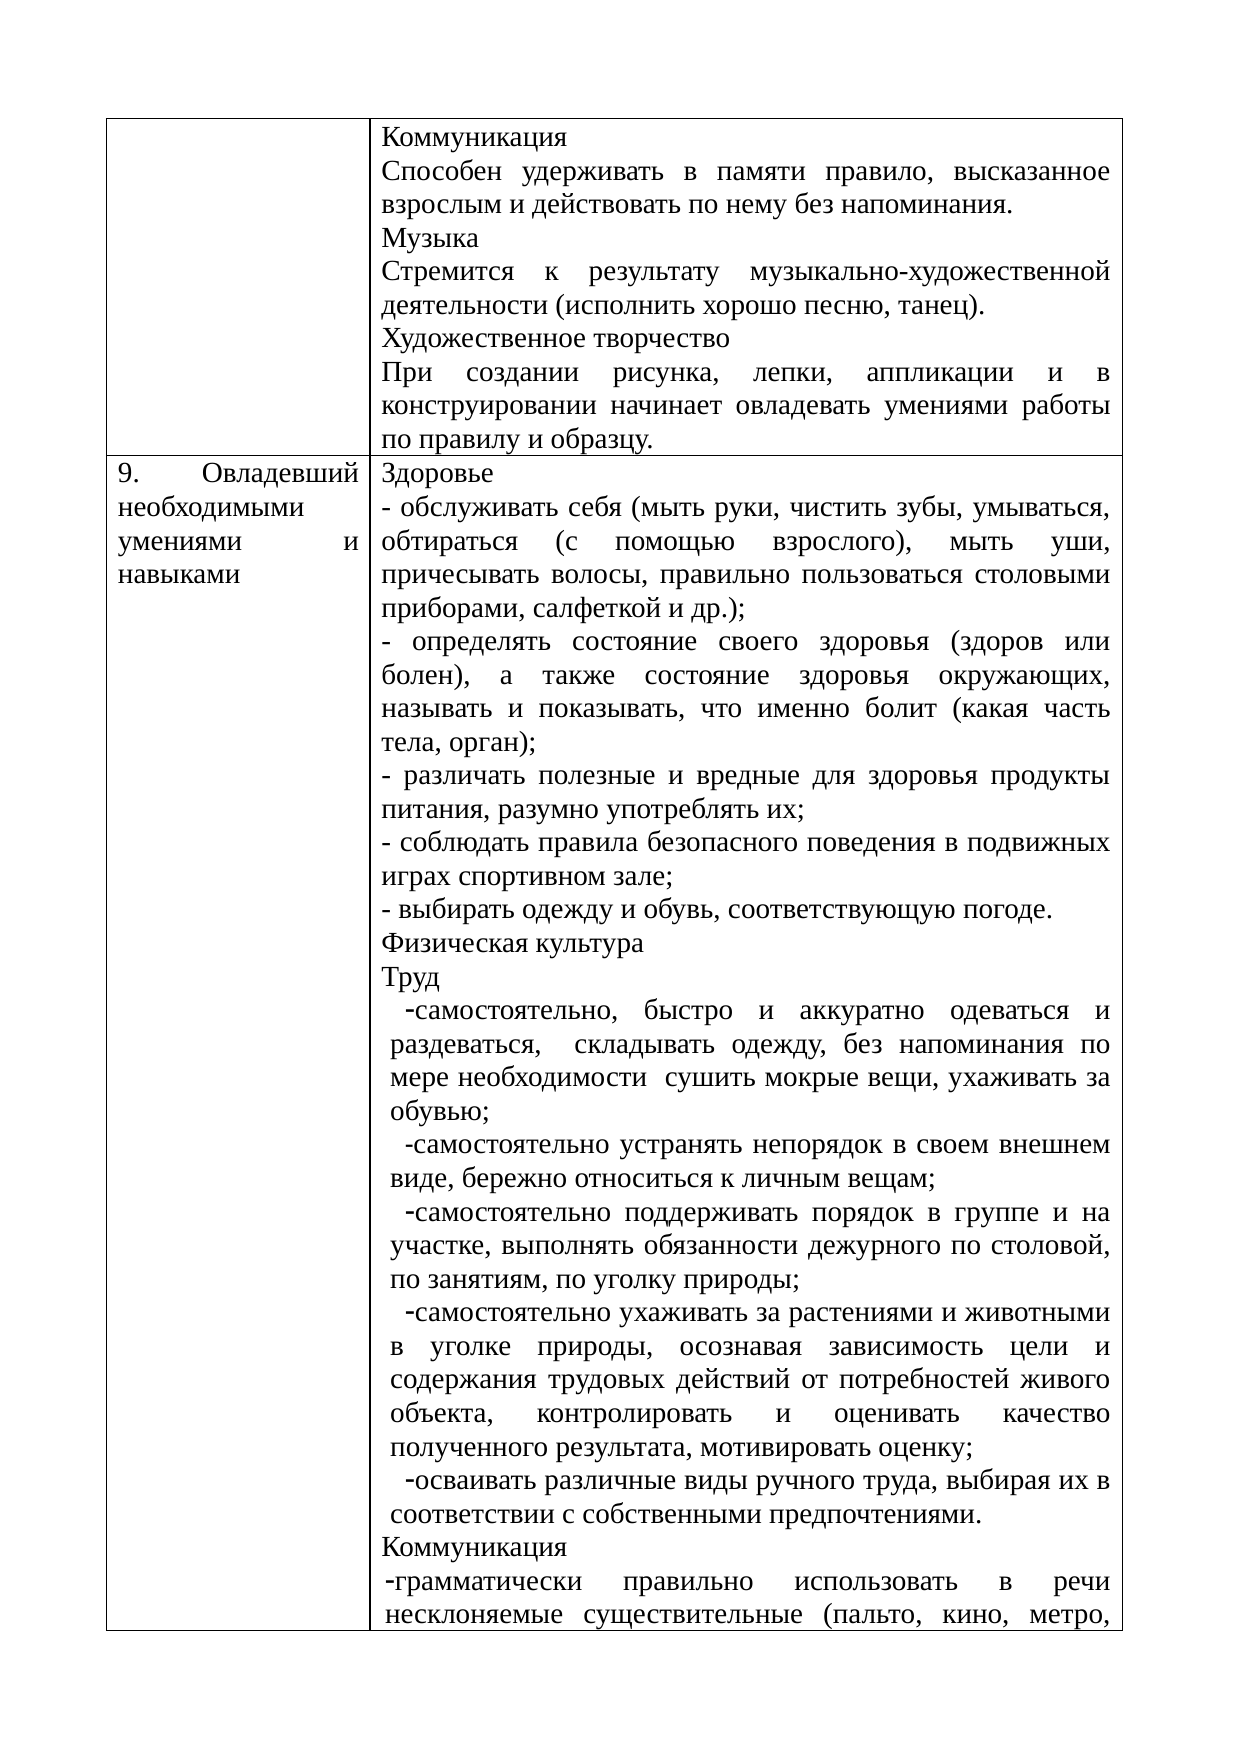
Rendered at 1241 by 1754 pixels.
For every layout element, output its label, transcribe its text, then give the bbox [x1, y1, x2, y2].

table_cell Коммуникация Способен удерживать в памяти правило, высказанное взрослым и действовать по нему без напоминания. Музыка Стремится к результату музыкально-художественной деятельности (исполнить хорошо песню, танец). Художественное творчество При создании рисунка, лепки, аппликации и в конструировании начинает овладевать умениями работы по правилу и образцу. [371, 119, 1122, 454]
table_cell 9. Овладевший необходимыми умениями и навыками [107, 456, 369, 1630]
table_cell [107, 119, 369, 454]
table_cell Здоровье - обслуживать себя (мыть руки, чистить зубы, умываться, обтираться (с помощью взрослого), мыть уши, причесывать волосы, правильно пользоваться столовыми приборами, салфеткой и др.); - определять состояние своего здоровья (здоров или болен), а также состояние здоровья окружающих, называть и показывать, что именно болит (какая часть тела, орган); - различать полезные и вредные для здоровья продукты питания, разумно употреблять их; - соблюдать правила безопасного поведения в подвижных играх спортивном зале; - выбирать одежду и обувь, соответствующую погоде. Физическая культура Труд самостоятельно, быстро и аккуратно одеваться и раздеваться, складывать одежду, без напоминания по мере необходимости сушить мокрые вещи, ухаживать за обувью; самостоятельно устранять непорядок в своем внешнем виде, бережно относиться к личным вещам; самостоятельно поддерживать порядок в группе и на участке, выполнять обязанности дежурного по столовой, по занятиям, по уголку природы; самостоятельно ухаживать за растениями и животными в уголке природы, осознавая зависимость цели и содержания трудовых действий от потребностей живого объекта, контролировать и оценивать качество полученного результата, мотивировать оценку; осваивать различные виды ручного труда, выбирая их в соответствии с собственными предпочтениями. Коммуникация грамматически правильно использовать в речи несклоняемые существительные (пальто, кино, метро, [371, 456, 1122, 1630]
